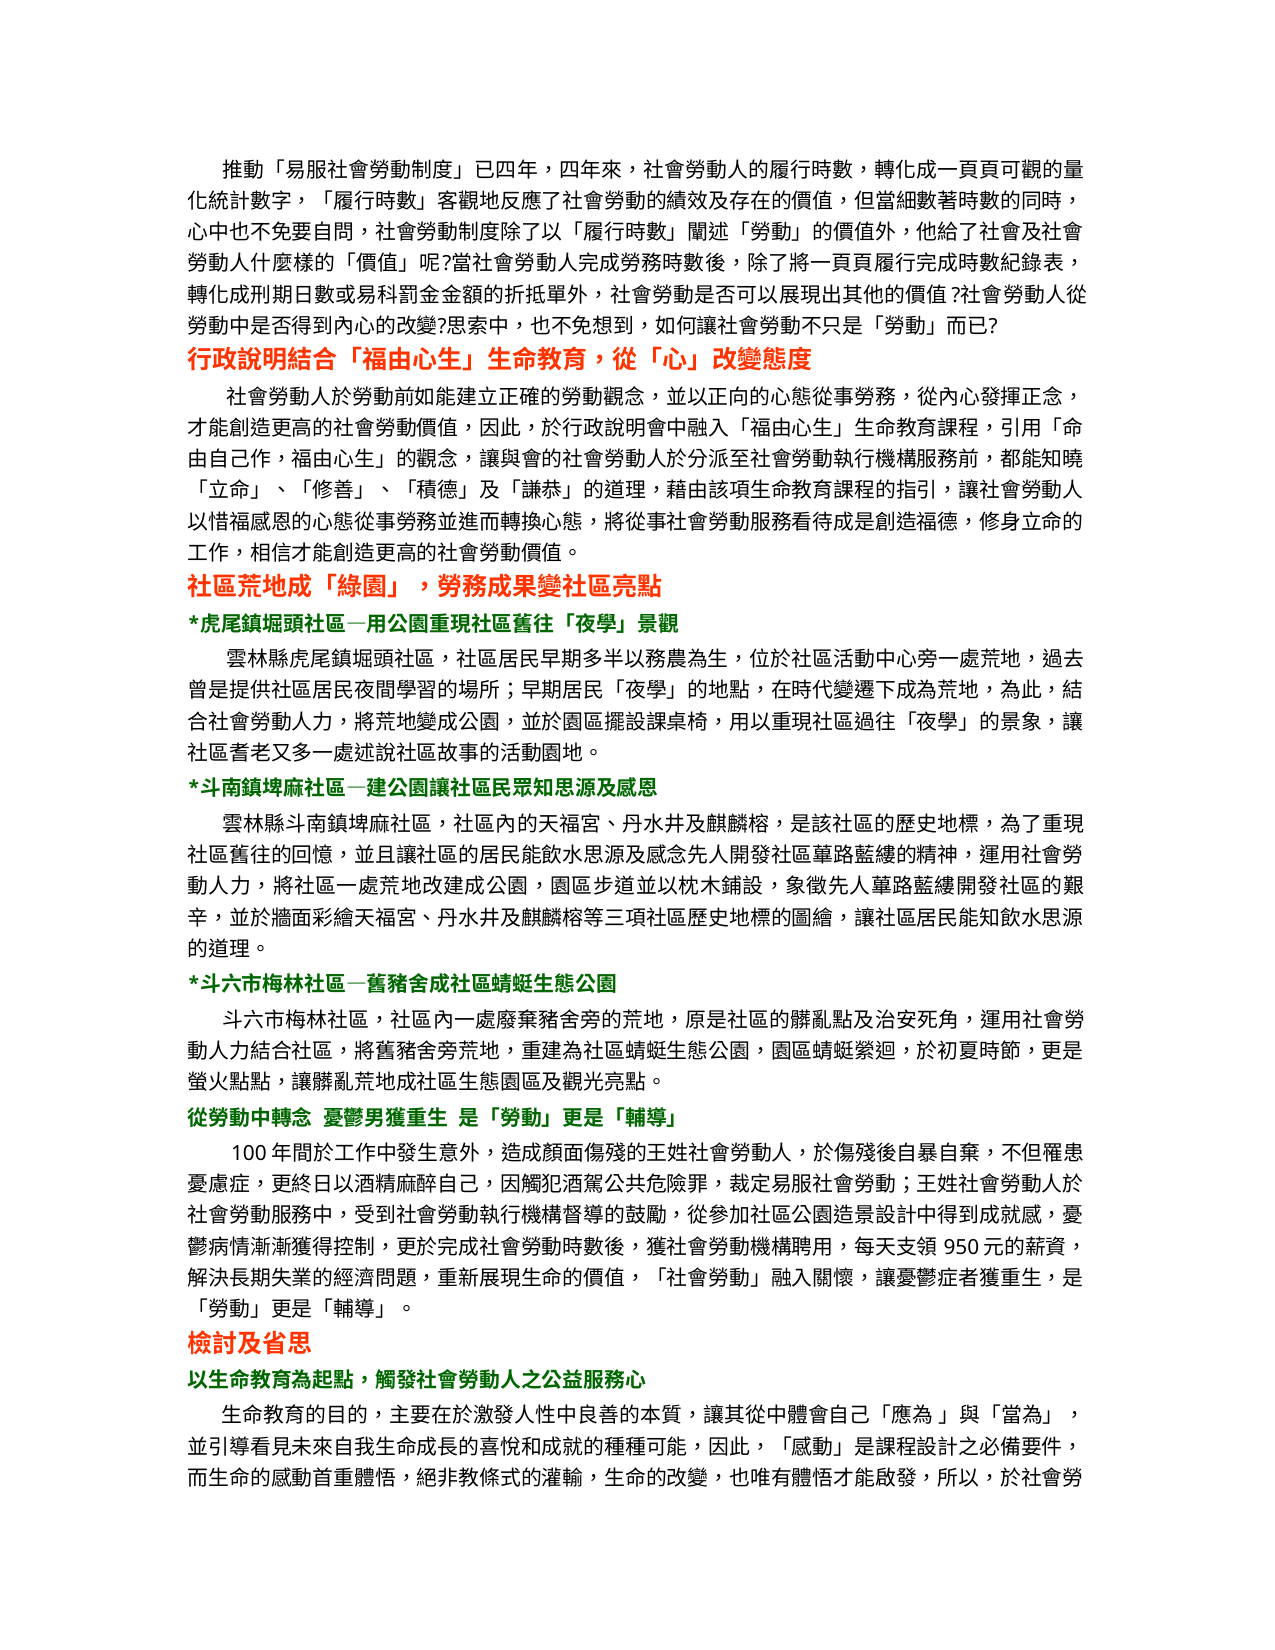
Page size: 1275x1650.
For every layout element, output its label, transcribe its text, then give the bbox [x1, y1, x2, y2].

text 從勞動中轉念 憂鬱男獲重生 是「勞動」更是「輔導」 [187, 1100, 1087, 1131]
text 斗六市梅林社區，社區內一處廢棄豬舍旁的荒地，原是社區的髒亂點及治安死角，運用社會勞動人力結合社區，將舊豬舍旁荒地，重建為社區蜻蜓生態公園，園區蜻蜓縈迴，於初夏時節，更是螢火點點，讓髒亂荒地成社區生態園區及觀光亮點。 [187, 1002, 1087, 1096]
text 100年間於工作中發生意外，造成顏面傷殘的王姓社會勞動人，於傷殘後自暴自棄，不但罹患憂慮症，更終日以酒精麻醉自己，因觸犯酒駕公共危險罪，裁定易服社會勞動；王姓社會勞動人於社會勞動服務中，受到社會勞動執行機構督導的鼓勵，從參加社區公園造景設計中得到成就感，憂鬱病情漸漸獲得控制，更於完成社會勞動時數後，獲社會勞動機構聘用，每天支領950元的薪資，解決長期失業的經濟問題，重新展現生命的價值，「社會勞動」融入關懷，讓憂鬱症者獲重生，是「勞動」更是「輔導」。 [187, 1135, 1087, 1323]
text *斗六市梅林社區—舊豬舍成社區蜻蜓生態公園 [187, 967, 1087, 998]
text 雲林縣斗南鎮埤麻社區，社區內的天福宮、丹水井及麒麟榕，是該社區的歷史地標，為了重現社區舊往的回憶，並且讓社區的居民能飲水思源及感念先人開發社區蓽路藍縷的精神，運用社會勞動人力，將社區一處荒地改建成公園，園區步道並以枕木鋪設，象徵先人蓽路藍縷開發社區的艱辛，並於牆面彩繪天福宮、丹水井及麒麟榕等三項社區歷史地標的圖繪，讓社區居民能知飲水思源的道理。 [187, 806, 1087, 962]
text 推動「易服社會勞動制度」已四年，四年來，社會勞動人的履行時數，轉化成一頁頁可觀的量化統計數字，「履行時數」客觀地反應了社會勞動的績效及存在的價值，但當細數著時數的同時，心中也不免要自問，社會勞動制度除了以「履行時數」闡述「勞動」的價值外，他給了社會及社會勞動人什麼樣的「價值」呢?當社會勞動人完成勞務時數後，除了將一頁頁履行完成時數紀錄表，轉化成刑期日數或易科罰金金額的折抵單外，社會勞動是否可以展現出其他的價值?社會勞動人從勞動中是否得到內心的改變?思索中，也不免想到，如何讓社會勞動不只是「勞動」而已? [187, 152, 1087, 339]
text *虎尾鎮堀頭社區—用公園重現社區舊往「夜學」景觀 [187, 606, 1087, 637]
text 檢討及省思 [187, 1327, 1087, 1358]
text 生命教育的目的，主要在於激發人性中良善的本質，讓其從中體會自己「應為 」與「當為」，並引導看見未來自我生命成長的喜悅和成就的種種可能，因此，「感動」是課程設計之必備要件，而生命的感動首重體悟，絕非教條式的灌輸，生命的改變，也唯有體悟才能啟發，所以，於社會勞 [187, 1398, 1087, 1492]
text 行政說明結合「福由心生」生命教育，從「心」改變態度 [187, 344, 1087, 375]
text 社會勞動人於勞動前如能建立正確的勞動觀念，並以正向的心態從事勞務，從內心發揮正念，才能創造更高的社會勞動價值，因此，於行政說明會中融入「福由心生」生命教育課程，引用「命由自己作，福由心生」的觀念，讓與會的社會勞動人於分派至社會勞動執行機構服務前，都能知曉「立命」、「修善」、「積德」及「謙恭」的道理，藉由該項生命教育課程的指引，讓社會勞動人以惜福感恩的心態從事勞務並進而轉換心態，將從事社會勞動服務看待成是創造福德，修身立命的工作，相信才能創造更高的社會勞動價值。 [187, 379, 1087, 567]
text 以生命教育為起點，觸發社會勞動人之公益服務心 [187, 1362, 1087, 1394]
text 社區荒地成「綠園」，勞務成果變社區亮點 [187, 571, 1087, 602]
text *斗南鎮埤麻社區—建公園讓社區民眾知思源及感恩 [187, 771, 1087, 802]
text 雲林縣虎尾鎮堀頭社區，社區居民早期多半以務農為生，位於社區活動中心旁一處荒地，過去曾是提供社區居民夜間學習的場所；早期居民「夜學」的地點，在時代變遷下成為荒地，為此，結合社會勞動人力，將荒地變成公園，並於園區擺設課桌椅，用以重現社區過往「夜學」的景象，讓社區耆老又多一處述說社區故事的活動園地。 [187, 642, 1087, 767]
